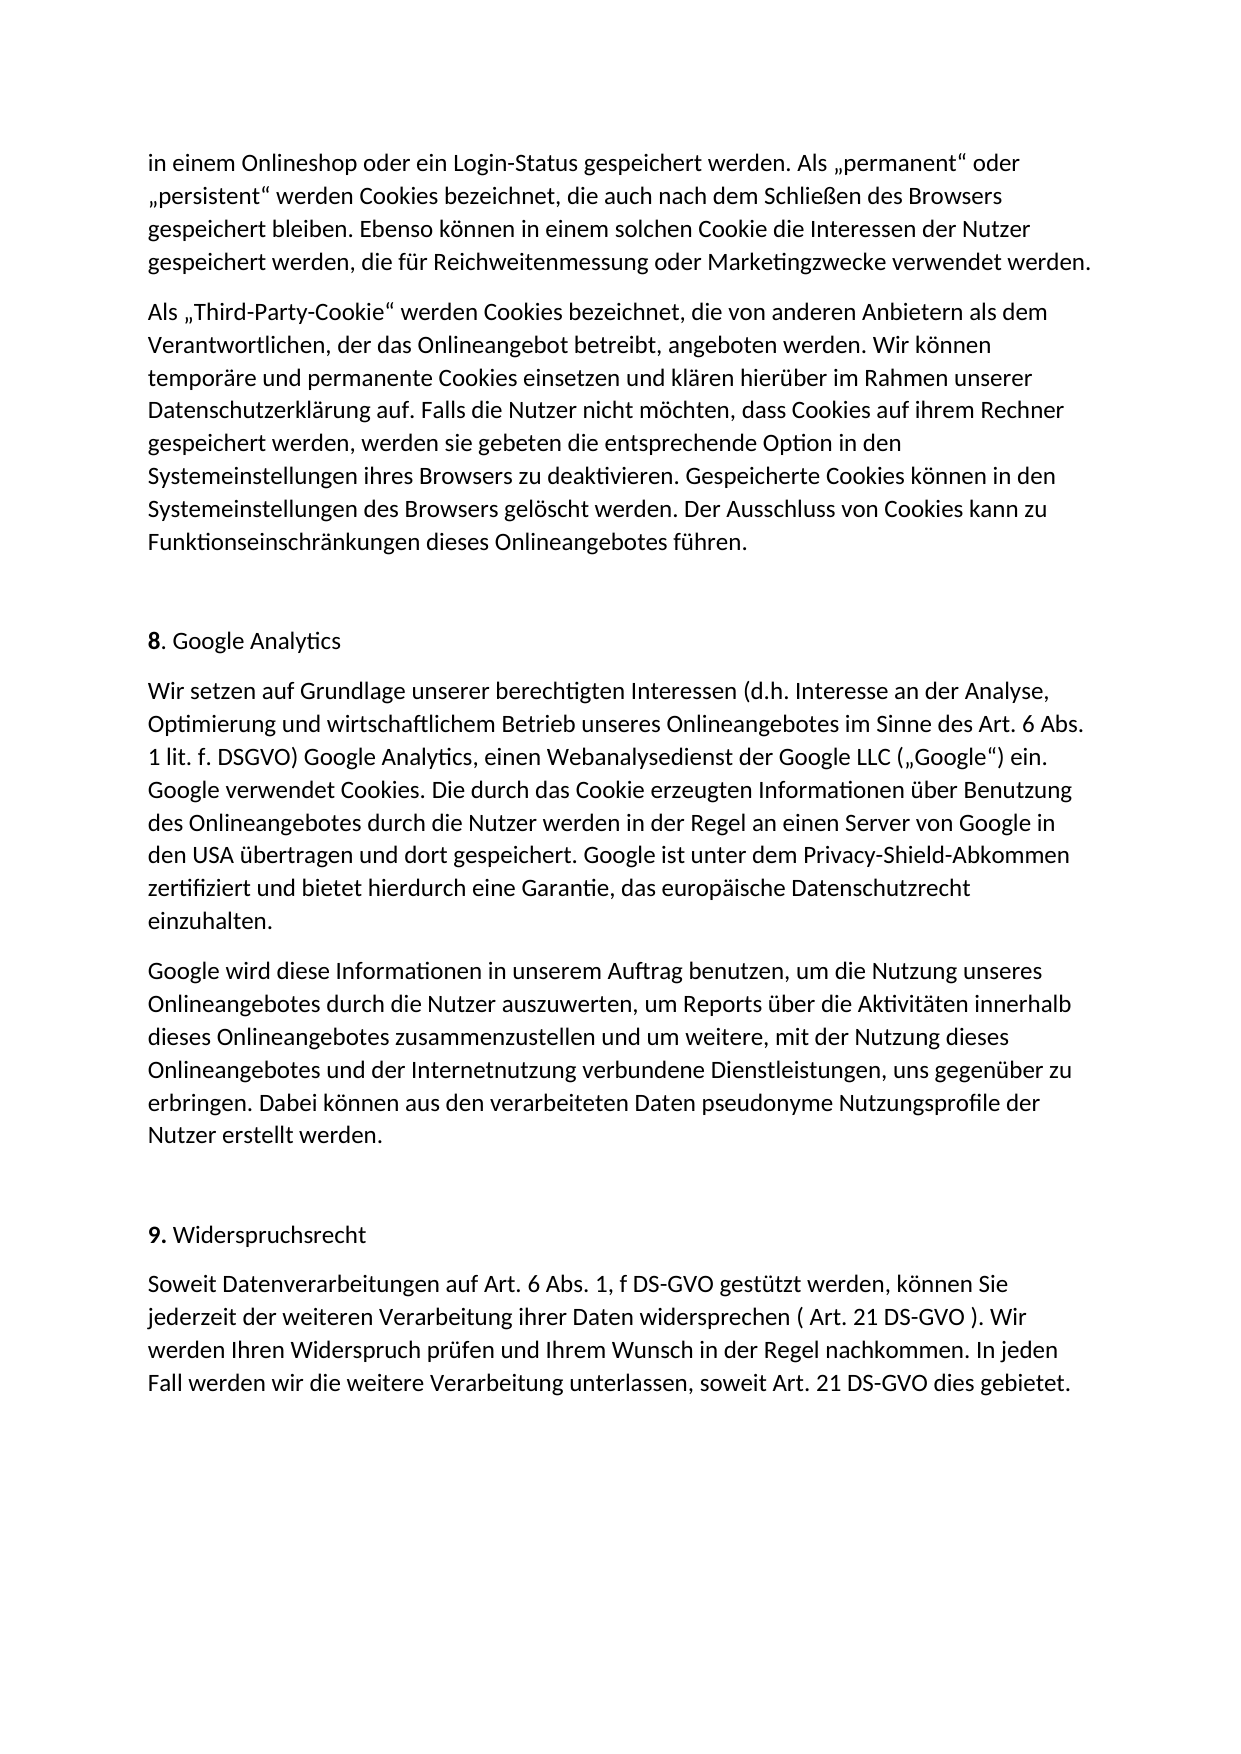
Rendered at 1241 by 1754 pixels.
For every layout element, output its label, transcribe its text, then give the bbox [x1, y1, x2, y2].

text 9. Widerspruchsrecht [148, 1219, 1093, 1249]
text Soweit Datenverarbeitungen auf Art. 6 Abs. 1, f DS-GVO gestützt werden, können Sie jederzeit der weiteren Verarbeitung ihrer Daten widersprechen ( Art. 21 DS-GVO ). Wir werden Ihren Widerspruch prüfen und Ihrem Wunsch in der Regel nachkommen. In jeden Fall werden wir die weitere Verarbeitung unterlassen, soweit Art. 21 DS-GVO dies gebietet. [148, 1268, 1093, 1398]
text Wir setzen auf Grundlage unserer berechtigten Interessen (d.h. Interesse an der Analyse, Optimierung und wirtschaftlichem Betrieb unseres Onlineangebotes im Sinne des Art. 6 Abs. 1 lit. f. DSGVO) Google Analytics, einen Webanalysedienst der Google LLC („Google“) ein. Google verwendet Cookies. Die durch das Cookie erzeugten Informationen über Benutzung des Onlineangebotes durch die Nutzer werden in der Regel an einen Server von Google in den USA übertragen und dort gespeichert. Google ist unter dem Privacy-Shield-Abkommen zertifiziert und bietet hierdurch eine Garantie, das europäische Datenschutzrecht einzuhalten. [148, 675, 1093, 936]
text 8. Google Analytics [148, 626, 1093, 656]
text in einem Onlineshop oder ein Login-Status gespeichert werden. Als „permanent“ oder „persistent“ werden Cookies bezeichnet, die auch nach dem Schließen des Browsers gespeichert bleiben. Ebenso können in einem solchen Cookie die Interessen der Nutzer gespeichert werden, die für Reichweitenmessung oder Marketingzwecke verwendet werden. [148, 148, 1093, 277]
text Als „Third-Party-Cookie“ werden Cookies bezeichnet, die von anderen Anbietern als dem Verantwortlichen, der das Onlineangebot betreibt, angeboten werden. Wir können temporäre und permanente Cookies einsetzen und klären hierüber im Rahmen unserer Datenschutzerklärung auf. Falls die Nutzer nicht möchten, dass Cookies auf ihrem Rechner gespeichert werden, werden sie gebeten die entsprechende Option in den Systemeinstellungen ihres Browsers zu deaktivieren. Gespeicherte Cookies können in den Systemeinstellungen des Browsers gelöscht werden. Der Ausschluss von Cookies kann zu Funktionseinschränkungen dieses Onlineangebotes führen. [148, 296, 1093, 557]
text Google wird diese Informationen in unserem Auftrag benutzen, um die Nutzung unseres Onlineangebotes durch die Nutzer auszuwerten, um Reports über die Aktivitäten innerhalb dieses Onlineangebotes zusammenzustellen und um weitere, mit der Nutzung dieses Onlineangebotes und der Internetnutzung verbundene Dienstleistungen, uns gegenüber zu erbringen. Dabei können aus den verarbeiteten Daten pseudonyme Nutzungsprofile der Nutzer erstellt werden. [148, 955, 1093, 1150]
